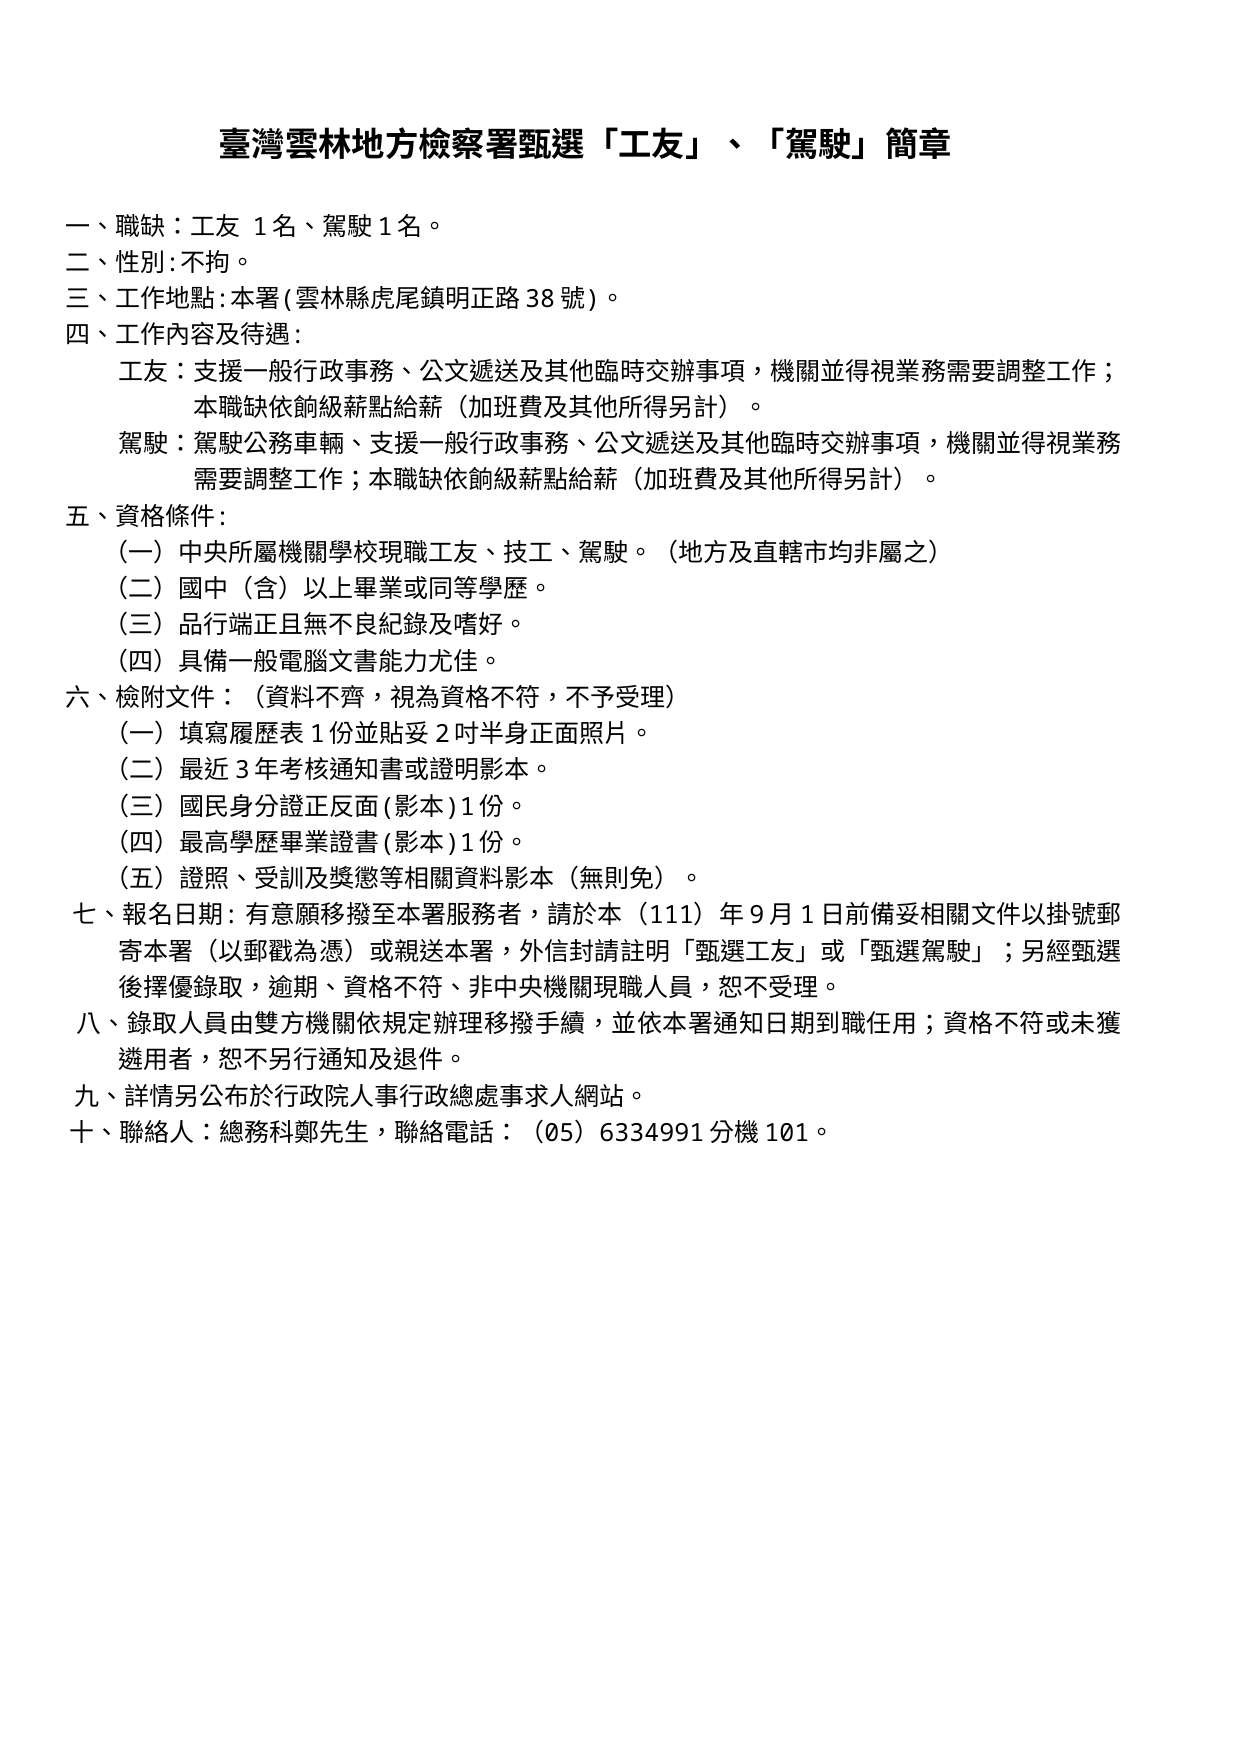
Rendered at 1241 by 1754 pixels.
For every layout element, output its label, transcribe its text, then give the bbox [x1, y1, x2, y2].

text （四）最高學歷畢業證書(影本)1份。 [104, 822, 1122, 858]
text 六、檢附文件：（資料不齊，視為資格不符，不予受理） [65, 677, 1122, 713]
text 四、工作內容及待遇: [65, 315, 1122, 351]
text 工友：支援一般行政事務、公文遞送及其他臨時交辦事項，機關並得視業務需要調整工作；本職缺依餉級薪點給薪（加班費及其他所得另計）。 [118, 351, 1122, 423]
text 二、性別:不拘。 [65, 242, 1122, 278]
text （四）具備一般電腦文書能力尤佳。 [103, 641, 1122, 677]
text 五、資格條件: [65, 496, 1122, 532]
text 八、錄取人員由雙方機關依規定辦理移撥手續，並依本署通知日期到職任用；資格不符或未獲遴用者，恕不另行通知及退件。 [44, 1003, 1122, 1076]
text （三）品行端正且無不良紀錄及嗜好。 [103, 605, 1122, 641]
text 十、聯絡人：總務科鄭先生，聯絡電話：（05）6334991分機101。 [54, 1112, 1122, 1148]
text （一）填寫履歷表1份並貼妥2吋半身正面照片。 [104, 713, 1122, 750]
text （三）國民身分證正反面(影本)1份。 [104, 786, 1122, 822]
text （二）國中（含）以上畢業或同等學歷。 [103, 568, 1122, 605]
text 七、報名日期: 有意願移撥至本署服務者，請於本（111）年9月1日前備妥相關文件以掛號郵寄本署（以郵戳為憑）或親送本署，外信封請註明「甄選工友」或「甄選駕駛」；另經甄選後擇優錄取，逾期、資格不符、非中央機關現職人員，恕不受理。 [42, 895, 1122, 1003]
text 駕駛：駕駛公務車輛、支援一般行政事務、公文遞送及其他臨時交辦事項，機關並得視業務需要調整工作；本職缺依餉級薪點給薪（加班費及其他所得另計）。 [118, 423, 1122, 496]
text （二）最近3年考核通知書或證明影本。 [104, 750, 1122, 786]
text 臺灣雲林地方檢察署甄選「工友」、「駕駛」簡章 [118, 118, 1122, 166]
text 三、工作地點:本署(雲林縣虎尾鎮明正路38號)。 [65, 278, 1122, 315]
text 一、職缺：工友 1名、駕駛1名。 [65, 206, 1122, 242]
text （一）中央所屬機關學校現職工友、技工、駕駛。（地方及直轄市均非屬之） [103, 532, 1122, 568]
text 九、詳情另公布於行政院人事行政總處事求人網站。 [44, 1076, 1122, 1112]
text （五）證照、受訓及獎懲等相關資料影本（無則免）。 [104, 858, 1122, 895]
